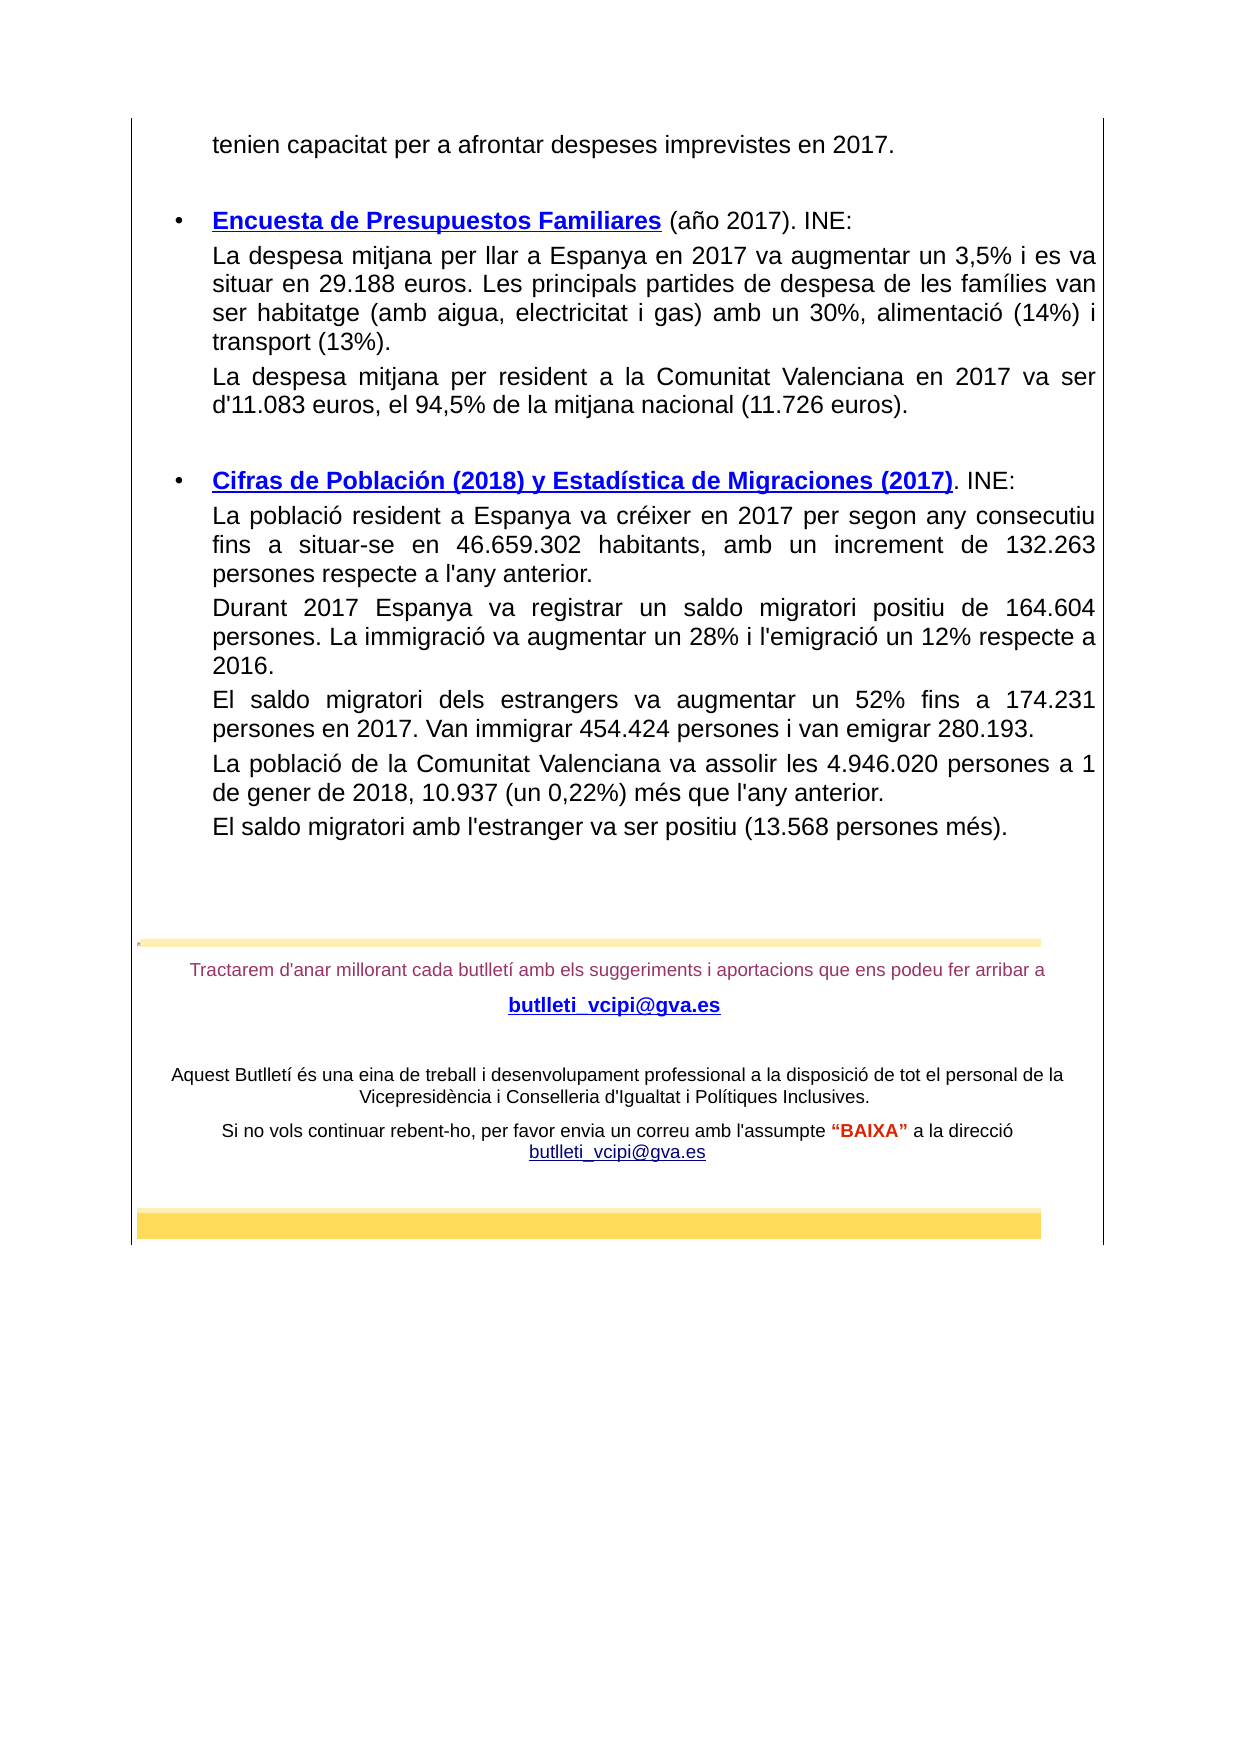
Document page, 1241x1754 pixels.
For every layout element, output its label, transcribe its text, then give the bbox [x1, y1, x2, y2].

table_cell 1. INFORMACIÓ D'INTERÉS Trobada ‘Educant per a la Sostenibilitat’. Conselleria de Transparència, Responsabilitat Social, Participació i Cooperació i Universitat de València: Data: 6 de juliol, de 9 a 19h. Lloc: Facultad d’Economia, Universitat de València. Fòrum 'Ètica Pública i Democràcia – Diàlegs d'estiu’. Conselleria de Transparència, Responsabilitat Social, Participació i Cooperació: Data: del 9 al 13 de juliol. Lloc: Seu Universitària Ciutat d’Alacant. Seminari ‘Las políticas de bienestar en la España de las autonomías’. Ivielab (Instituto Valenciano de Investigaciones Económicas): Data: 12 de juliol. Lloc: ADEIT – Fundació Universitat-Empresa de València. Programa EaSI-PROGRESS: iniciativa de movilidad dirigida a tu primer empleo EURES (movilidad laboral). Convocatòria de propostes VP/2018/009. Comissió Europea: L'objectiu és facilitar la primera ocupació a joves de 18 a 35 anys residents en la Unió Europea, amb prioritat per a subsectors vulnerables. Data límit de presentació de sol·licituds: 6 de setembre. 2. INFORMES I ESTUDIS Ética de la inclusión y personas con discapacidad intelectual. Etxeberria Mauleon, X. Revista Española de Discapacidad, vol. 6, núm. 1 (2018). Real Patronato sobre Discapacidad. Coaching para el empoderamiento de mujeres con discapacidad. Tirado Bermejo, A. Revista Española de Discapacidad, vol. 6, núm. 1 (2018). Real Patronato sobre Discapacidad. Turismo accesible y evaluación de usuarios con diversidad funcional visual. Los proyectos OPERA y PRA2. Álvarez de Morales Mercado, C. Revista Española de Discapacidad, vol. 6, núm. 1 (2018). Real Patronato sobre Discapacidad. La soledad de las personas mayores: conceptualización, valoración e intervención. Pinazo Hernandis, S. i Bellegarde Nunes, M.D. Fundación Pilares. Acoso escolar y Trastorno del Espectro del Autismo (TEA): Guía de actuación para profesorado y familias. Madrid. Hernández Rodríguez, J.M. Confederación Autismo España. 3. NORMATIVA EN MATÈRIA SOCIAL Generalitat: Llei 16/2018, de 28 de juny, de la Generalitat, de drets i garanties de la dignitat de la persona en el procés d'atenció al final de la vida. (DOGV núm. 8328, de 29/6/2018) Ordre 8/2018, 25 de juny, de la Conselleria d'Economia Sostenible, Sectors Productius, Comerç i Treball, per la qual s'aproven les bases reguladores del Programa de foment d'ocupació per a la contractació de persones joves qualificades (AVALEM JOVES), en el marc del Sistema Nacional de Garantia Juvenil. (DOGV núm. 8327, de 28/6/2018) Ordre 5/2018, de 25 de juny, de la Conselleria d'Habitatge, Obres Públiques i Vertebració del Territori, per la qual s'aproven les bases reguladores del Programa d'ajudes al lloguer d'habitatges i Programa d'ajudes al lloguer per a joves. (DOGV núm. 8327, de 28/6/2018) Resolució de 25 de juny de 2018, de la vicepresidenta del Consell i consellera d'Igualtat i Polítiques Inclusives, per la qual nomena vocals del Consell Valencià de Persones Majors, creat per la Llei 9/2004, de 7 de desembre. (DOGV núm. 8329, de 2/7/2018) Altres Comunitats: Comunidad Foral de Navarra: Ley Foral 12/2018, de 14 de junio, de Accesibilidad Universal. (BOE núm. 157, de 28/6/2018) Unió Europea: Propuesta de Reglamento del Parlamento Europeo y del Consejo por el que se establece el programa del Cuerpo Europeo de Solidaridad y se derogan el Reglamento del Cuerpo Europeo de Solidaridad y el Reglamento (UE) n.º 375/2014. (COM (2018) 440 final, de 11/6/2018) 4. ESTADÍSTIQUES D'INTERÉS SOCIAL Estadística de pensions contributives del sistema de la Seguretat Social en la Comunitat Valenciana (2017). Portal Estadístic de la Generalitat Valenciana: El nombre total de pensions contributives percebudes per residents a la Comunitat Valenciana en 2017 és de 962.917, un 1% més que l'any anterior. D'elles, el 52% corresponen a dones. El nombre de persones pensionistes residents a la Comunitat és de 872.018 (un 1% més que en 2016). D'elles el 52% són homes. Un 90% dels pensionistes percep una única pensió mentres el 10% perceben dos pensions (un 18,2% de les dones percep dos pensions enfront del 3,3% dels homes). El 61% de les pensions correspon a pensions de jubilació, seguides de les pensions de viudetat (25%) i les d'incapacitat permanent (10%). La pensió mitjana mensual de jubilació és de 985 euros (un 2% més que l'any anterior). Encuesta de Condiciones de Vida (año 2017, resultados definitivos). INE: L'ingrés mitjà anual net per persona a la Comunitat Valenciana en 2016 es va situar en 9.801 euros, un 11% inferior al total nacional (11.074 euros), la qual cosa va significar un increment del 3,4% respecte a 2015. L'ingrés mitjà anual per llar a Espanya va ser de 27.558 euros, un 3,1% més que l'anterior. La taxa de risc de pobresa a la Comunitat va ser del 25,6% de la població (sobre ingressos de 2016), 4 punts superior a la mitjana nacional (21,6%). Respecte a l'indicador AROPE de risc de pobresa o exclusió social, el 31,3% de la població de la Comunitat I el 26,6% de la població espanyola es trobava en aquesta situació en 2016, 1,3 punts menys que un any abans i 2 punts menys que en 2014. Quant a la situació econòmica de les llars, el 50% de les llars valencianes no tenien capacitat per a afrontar despeses imprevistes en 2017. Encuesta de Presupuestos Familiares (año 2017). INE: La despesa mitjana per llar a Espanya en 2017 va augmentar un 3,5% i es va situar en 29.188 euros. Les principals partides de despesa de les famílies van ser habitatge (amb aigua, electricitat i gas) amb un 30%, alimentació (14%) i transport (13%). La despesa mitjana per resident a la Comunitat Valenciana en 2017 va ser d'11.083 euros, el 94,5% de la mitjana nacional (11.726 euros). Cifras de Población (2018) y Estadística de Migraciones (2017). INE: La població resident a Espanya va créixer en 2017 per segon any consecutiu fins a situar-se en 46.659.302 habitants, amb un increment de 132.263 persones respecte a l'any anterior. Durant 2017 Espanya va registrar un saldo migratori positiu de 164.604 persones. La immigració va augmentar un 28% i l'emigració un 12% respecte a 2016. El saldo migratori dels estrangers va augmentar un 52% fins a 174.231 persones en 2017. Van immigrar 454.424 persones i van emigrar 280.193. La població de la Comunitat Valenciana va assolir les 4.946.020 persones a 1 de gener de 2018, 10.937 (un 0,22%) més que l'any anterior. El saldo migratori amb l'estranger va ser positiu (13.568 persones més). [132, 118, 1103, 922]
picture [137, 1208, 1041, 1239]
picture [140, 927, 1042, 947]
table_cell n [132, 922, 1103, 953]
table_cell [132, 1203, 1103, 1245]
table_cell Tractarem d'anar millorant cada butlletí amb els suggeriments i aportacions que ens podeu fer arribar a butlleti_vcipi@gva.es Aquest Butlletí és una eina de treball i desenvolupament professional a la disposició de tot el personal de la Vicepresidència i Conselleria d'Igualtat i Polítiques Inclusives. Si no vols continuar rebent-ho, per favor envia un correu amb l'assumpte “BAIXA” a la direcció butlleti_vcipi@gva.es [132, 954, 1103, 1203]
